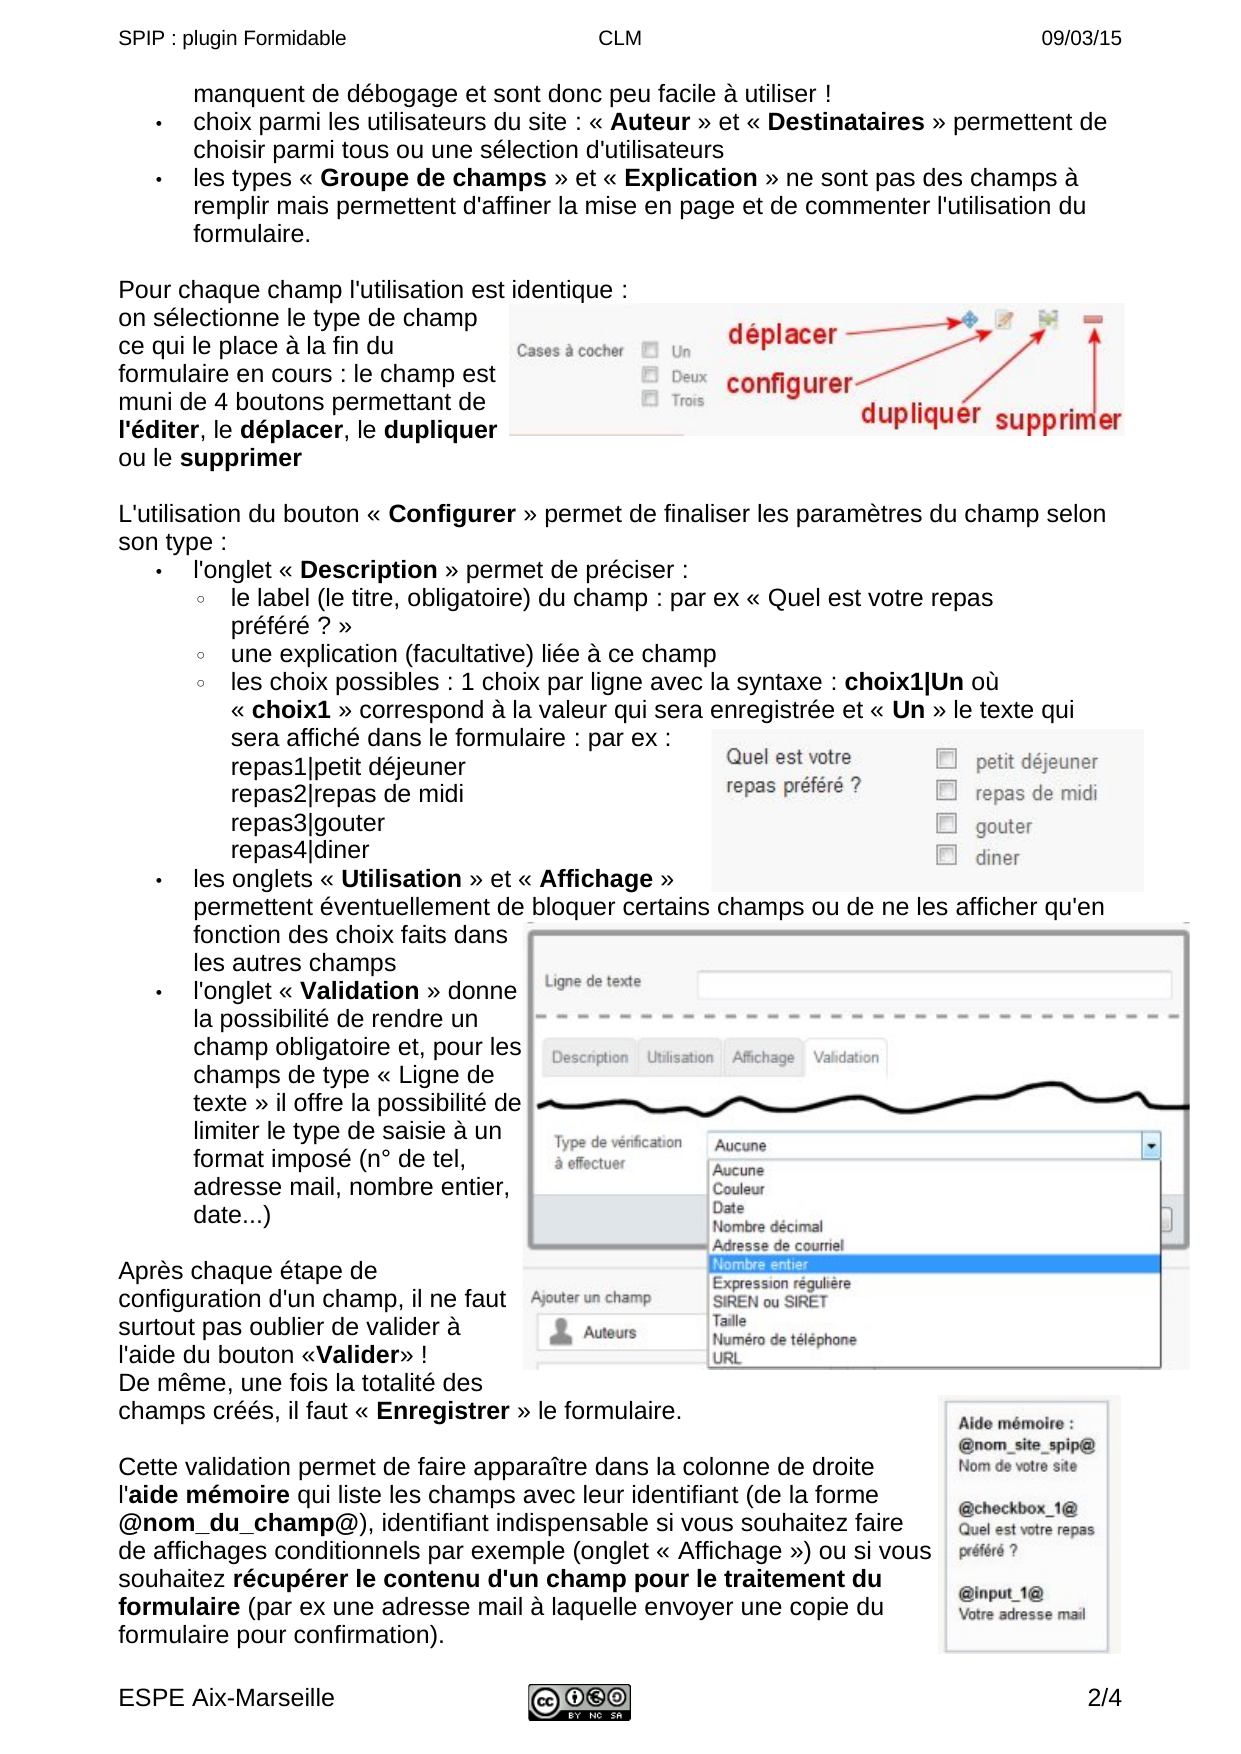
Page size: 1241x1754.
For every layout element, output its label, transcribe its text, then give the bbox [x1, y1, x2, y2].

list une explication (facultative) liée à ce champ [193, 640, 1122, 668]
picture [938, 1395, 1121, 1654]
text L'utilisation du bouton « Configurer » permet de finaliser les paramètres du champ selon son type : [118, 500, 1122, 556]
list les types « Groupe de champs » et « Explication » ne sont pas des champs à remplir mais permettent d'affiner la mise en page et de commenter l'utilisation du formulaire. [156, 164, 1122, 248]
picture [509, 303, 1125, 436]
text Pour chaque champ l'utilisation est identique : [118, 276, 1122, 304]
text Après chaque étape de configuration d'un champ, il ne faut surtout pas oublier de valider à l'aide du bouton «Valider» ! [118, 1257, 522, 1369]
list le label (le titre, obligatoire) du champ : par ex « Quel est votre repas préféré ? » [193, 584, 1122, 640]
list choix parmi les utilisateurs du site : « Auteur » et « Destinataires » permettent de choisir parmi tous ou une sélection d'utilisateurs [156, 108, 1122, 164]
text on sélectionne le type de champ ce qui le place à la fin du formulaire en cours : le champ est muni de 4 boutons permettant de l'éditer, le déplacer, le dupliquer ou le supprimer [118, 304, 1122, 472]
picture [528, 1684, 631, 1721]
text Cette validation permet de faire apparaître dans la colonne de droite l'aide mémoire qui liste les champs avec leur identifiant (de la forme @nom_du_champ@), identifiant indispensable si vous souhaitez faire de affichages conditionnels par exemple (onglet « Affichage ») ou si vous souhaitez récupérer le contenu d'un champ pour le traitement du formulaire (par ex une adresse mail à laquelle envoyer une copie du formulaire pour confirmation). [118, 1453, 938, 1649]
list l'onglet « Validation » donne la possibilité de rendre un champ obligatoire et, pour les champs de type « Ligne de texte » il offre la possibilité de limiter le type de saisie à un format imposé (n° de tel, adresse mail, nombre entier, date...) [156, 976, 522, 1228]
list l'onglet « Description » permet de préciser : [156, 556, 1122, 584]
picture [522, 922, 1190, 1370]
list manquent de débogage et sont donc peu facile à utiliser ! [156, 80, 1122, 108]
picture [711, 729, 1145, 892]
list les onglets « Utilisation » et « Affichage » permettent éventuellement de bloquer certains champs ou de ne les afficher qu'en fonction des choix faits dans les autres champs [156, 864, 1122, 976]
text De même, une fois la totalité des champs créés, il faut « Enregistrer » le formulaire. [118, 1369, 1122, 1425]
list les choix possibles : 1 choix par ligne avec la syntaxe : choix1|Un où « choix1 » correspond à la valeur qui sera enregistrée et « Un » le texte qui sera affiché dans le formulaire : par ex : repas1|petit déjeuner repas2|repas de midi repas3|gouter repas4|diner [193, 668, 1122, 864]
